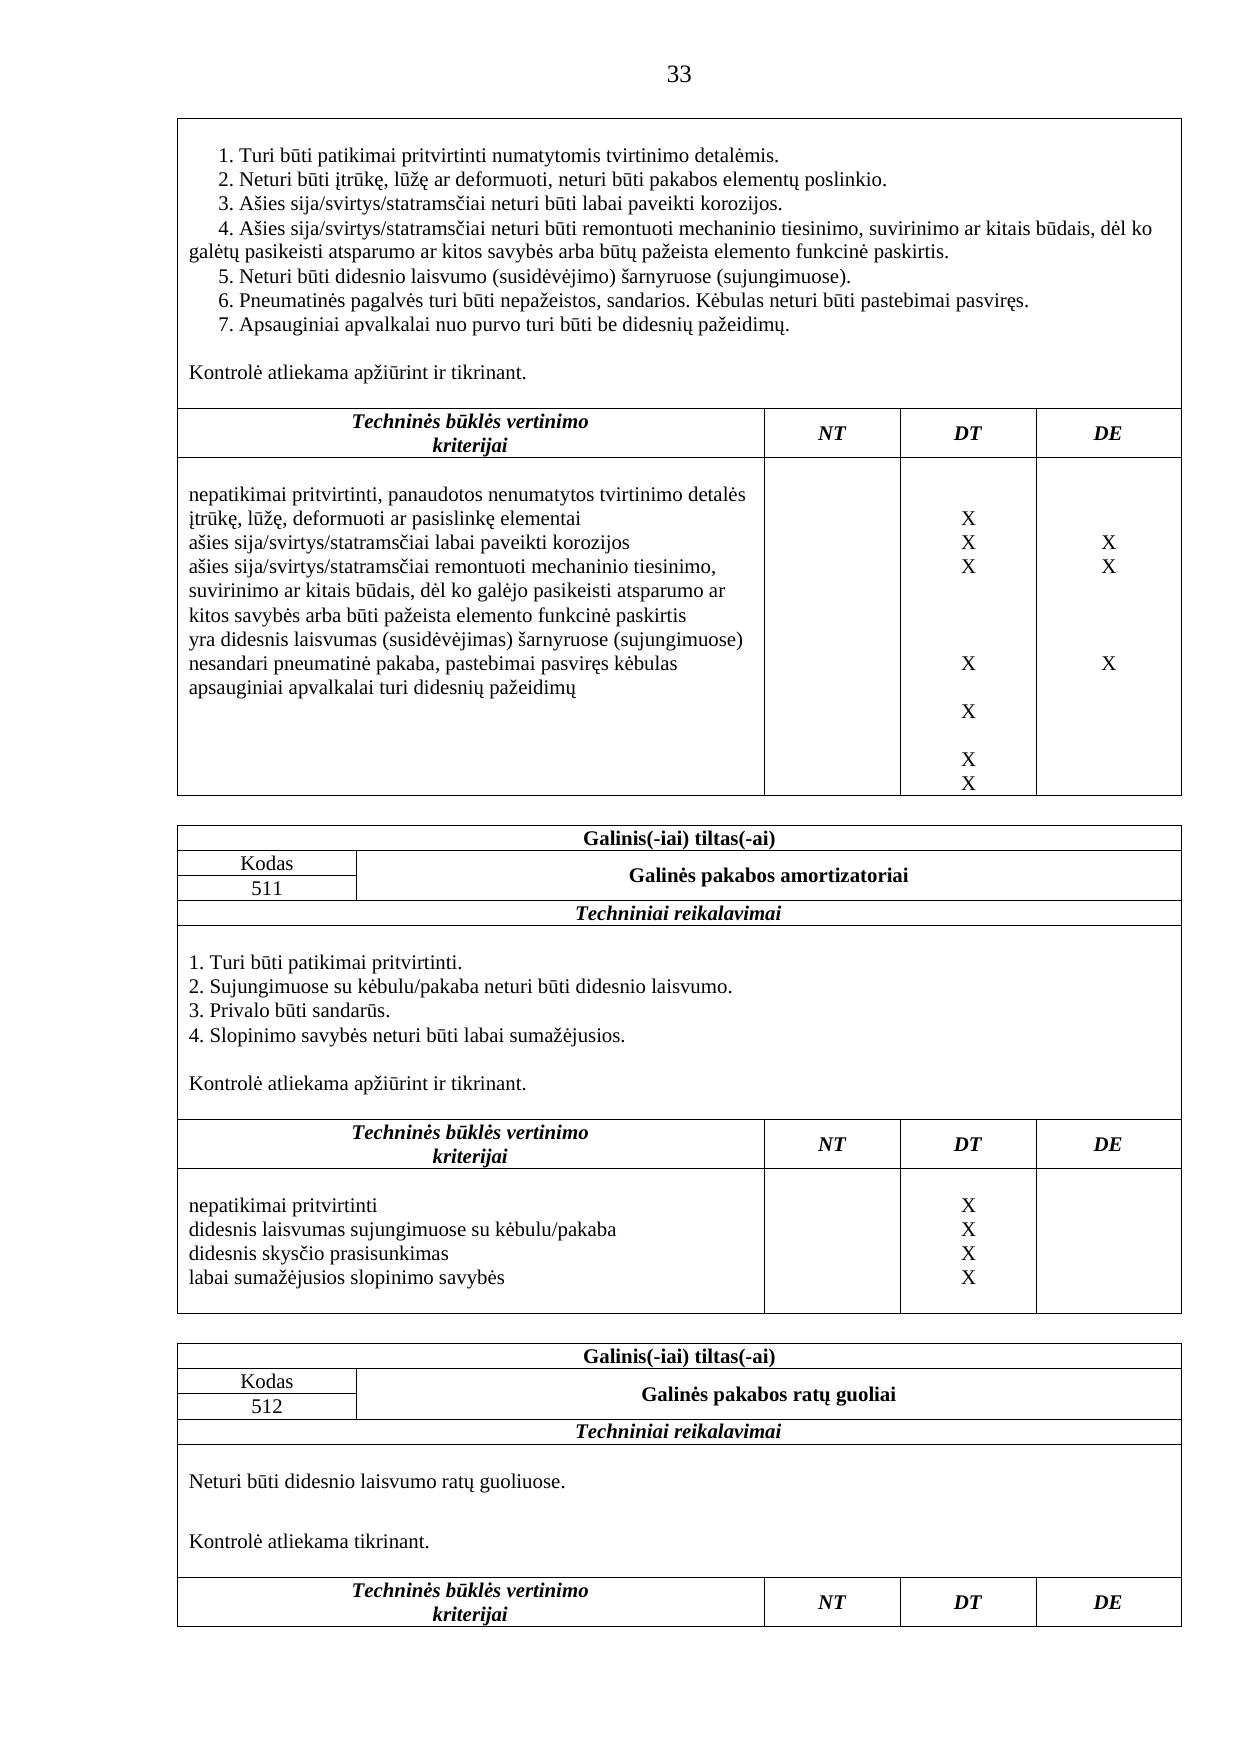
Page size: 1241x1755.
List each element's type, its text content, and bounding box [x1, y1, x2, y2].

table_header Galinis(-iai) tiltas(-ai) [178, 1344, 1181, 1368]
table_cell DE [1037, 1578, 1181, 1626]
table_cell Techninės būklės vertinimo kriterijai [178, 1120, 764, 1168]
table_cell 511 [178, 876, 356, 900]
table_cell DT [901, 1578, 1036, 1626]
table_cell [765, 1169, 900, 1313]
table_cell NT [765, 1120, 900, 1168]
table_cell 512 [178, 1394, 356, 1418]
table_cell Galinės pakabos amortizatoriai [357, 851, 1181, 900]
table_cell Galinės pakabos ratų guoliai [357, 1369, 1181, 1418]
table_cell DT [901, 409, 1036, 457]
table_cell 1. Turi būti patikimai pritvirtinti numatytomis tvirtinimo detalėmis. 2. Neturi būti įtrūkę, lūžę ar deformuoti, neturi būti pakabos elementų poslinkio. 3. Ašies sija/svirtys/statramsčiai neturi būti labai paveikti korozijos. 4. Ašies sija/svirtys/statramsčiai neturi būti remontuoti mechaninio tiesinimo, suvirinimo ar kitais būdais, dėl ko galėtų pasikeisti atsparumo ar kitos savybės arba būtų pažeista elemento funkcinė paskirtis. 5. Neturi būti didesnio laisvumo (susidėvėjimo) šarnyruose (sujungimuose). 6. Pneumatinės pagalvės turi būti nepažeistos, sandarios. Kėbulas neturi būti pastebimai pasviręs. 7. Apsauginiai apvalkalai nuo purvo turi būti be didesnių pažeidimų. Kontrolė atliekama apžiūrint ir tikrinant. [178, 119, 1181, 408]
table_cell Techninės būklės vertinimo kriterijai [178, 1578, 764, 1626]
table_cell Kodas [178, 1369, 356, 1393]
table_cell X X X X [901, 1169, 1036, 1313]
table_cell nepatikimai pritvirtinti didesnis laisvumas sujungimuose su kėbulu/pakaba didesnis skysčio prasisunkimas labai sumažėjusios slopinimo savybės [178, 1169, 764, 1313]
table_cell 1. Turi būti patikimai pritvirtinti. 2. Sujungimuose su kėbulu/pakaba neturi būti didesnio laisvumo. 3. Privalo būti sandarūs. 4. Slopinimo savybės neturi būti labai sumažėjusios. Kontrolė atliekama apžiūrint ir tikrinant. [178, 926, 1181, 1119]
table_header Galinis(-iai) tiltas(-ai) [178, 826, 1181, 850]
table_cell Kodas [178, 851, 356, 875]
table_cell X X X X X X X [901, 458, 1036, 795]
table_cell [765, 458, 900, 795]
table_cell [1037, 1169, 1181, 1313]
table_cell NT [765, 409, 900, 457]
table_cell X X X [1037, 458, 1181, 795]
table_cell DE [1037, 409, 1181, 457]
table_cell Neturi būti didesnio laisvumo ratų guoliuose. Kontrolė atliekama tikrinant. [178, 1445, 1181, 1577]
table_cell Techniniai reikalavimai [178, 901, 1181, 925]
table_cell Techniniai reikalavimai [178, 1420, 1181, 1443]
table_cell Techninės būklės vertinimo kriterijai [178, 409, 764, 457]
table_cell NT [765, 1578, 900, 1626]
table_cell nepatikimai pritvirtinti, panaudotos nenumatytos tvirtinimo detalės įtrūkę, lūžę, deformuoti ar pasislinkę elementai ašies sija/svirtys/statramsčiai labai paveikti korozijos ašies sija/svirtys/statramsčiai remontuoti mechaninio tiesinimo, suvirinimo ar kitais būdais, dėl ko galėjo pasikeisti atsparumo ar kitos savybės arba būti pažeista elemento funkcinė paskirtis yra didesnis laisvumas (susidėvėjimas) šarnyruose (sujungimuose) nesandari pneumatinė pakaba, pastebimai pasviręs kėbulas apsauginiai apvalkalai turi didesnių pažeidimų [178, 458, 764, 795]
table_cell DE [1037, 1120, 1181, 1168]
table_cell DT [901, 1120, 1036, 1168]
